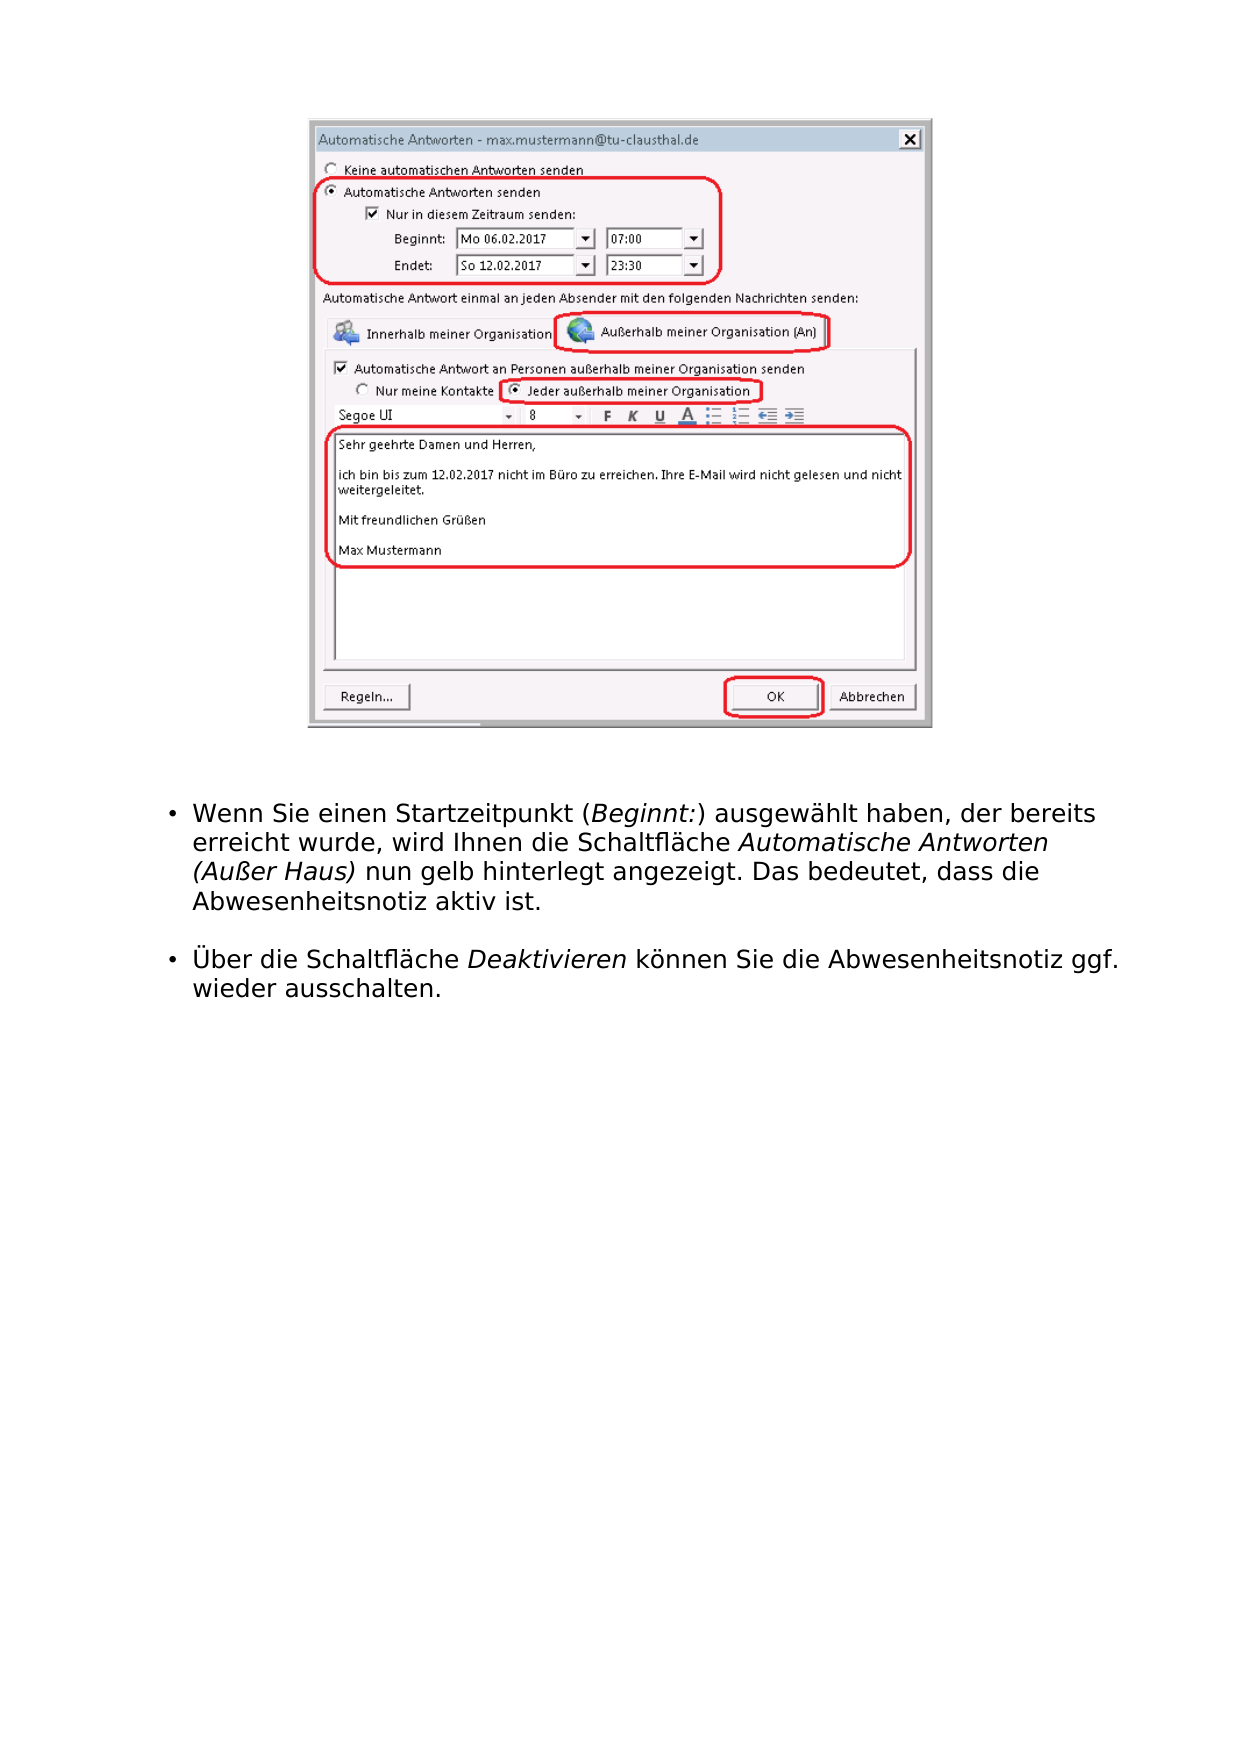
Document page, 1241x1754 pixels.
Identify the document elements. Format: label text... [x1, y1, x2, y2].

list Wenn Sie einen Startzeitpunkt (Beginnt:) ausgewählt haben, der bereits erreicht wurde, wird Ihnen die Schaltfläche Automatische Antworten (Außer Haus) nun gelb hinterlegt angezeigt. Das bedeutet, dass die Abwesenheitsnotiz aktiv ist. [177, 799, 1122, 916]
picture [307, 118, 933, 728]
list Über die Schaltfläche Deaktivieren können Sie die Abwesenheitsnotiz ggf. wieder ausschalten. [177, 945, 1122, 1004]
